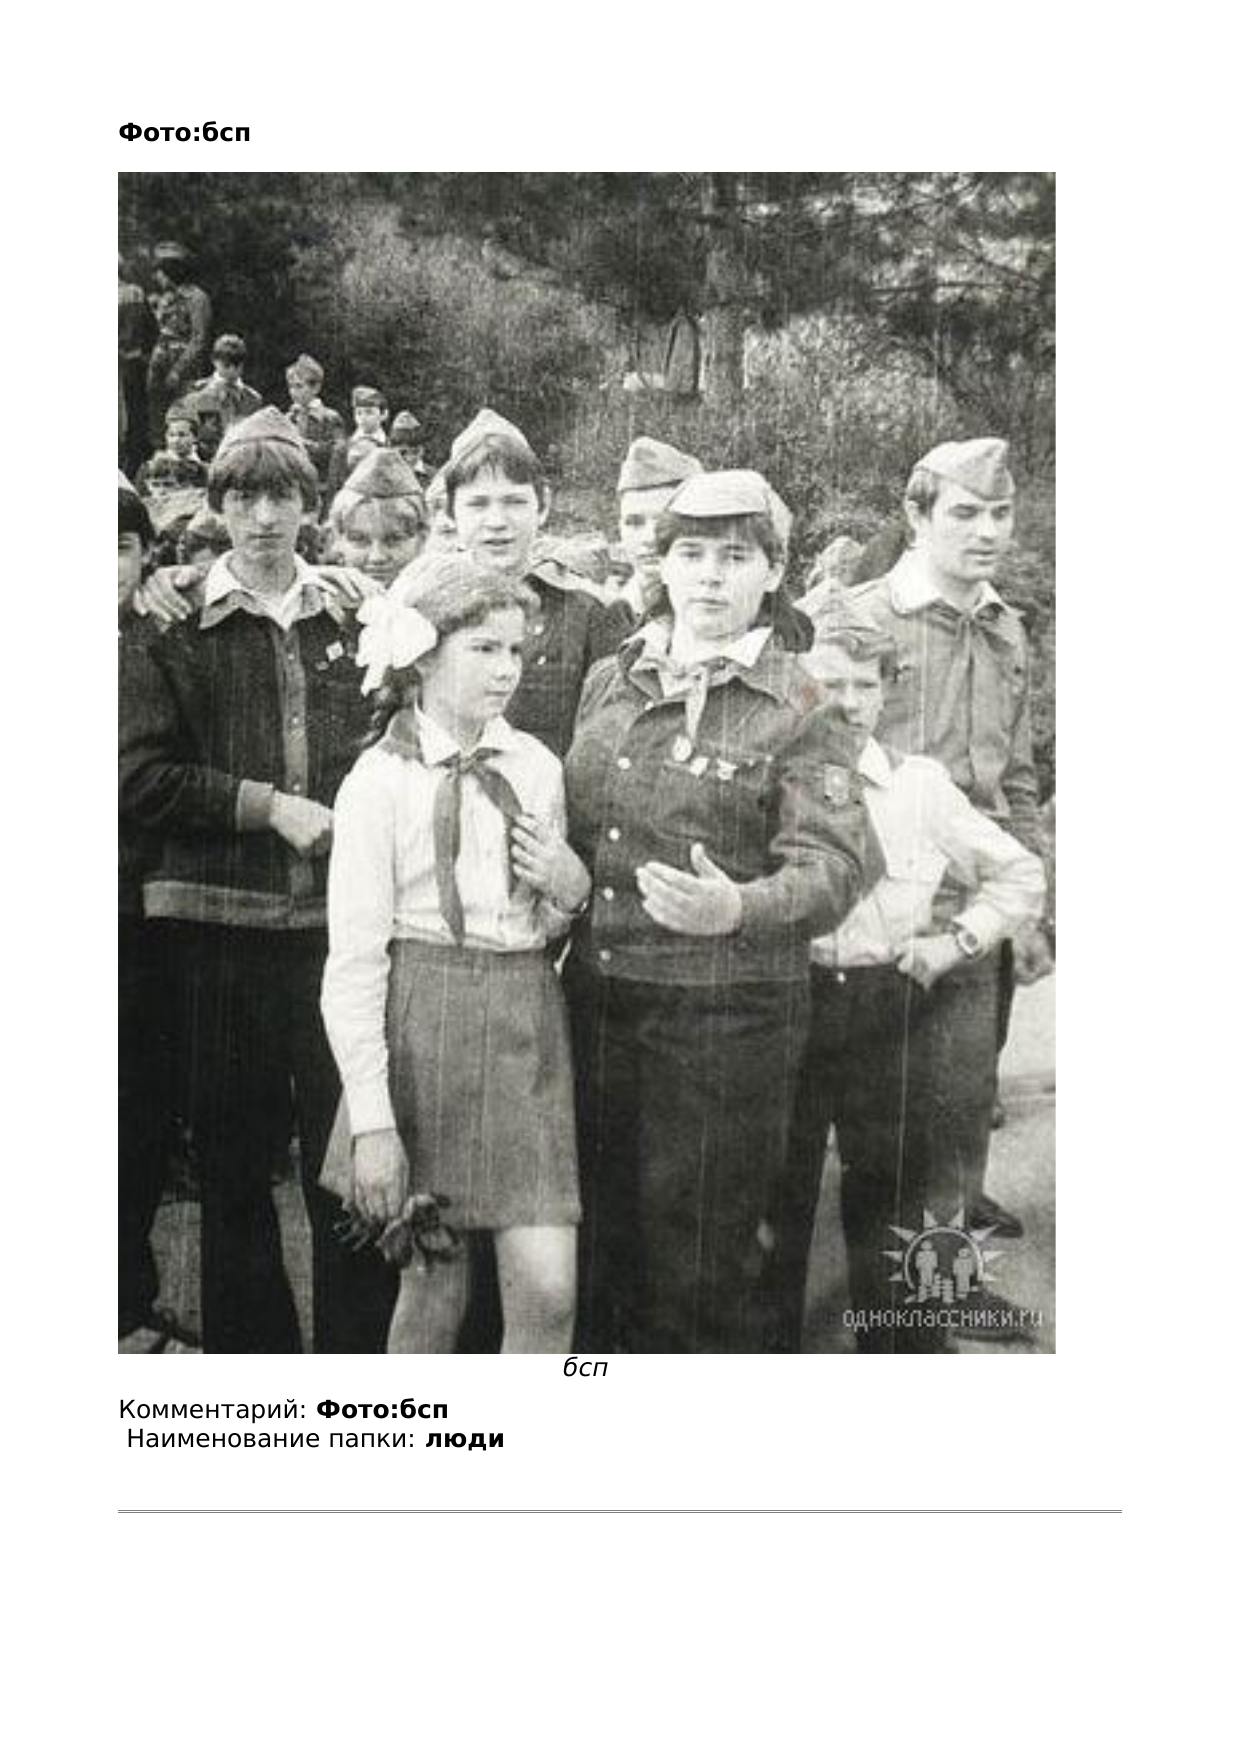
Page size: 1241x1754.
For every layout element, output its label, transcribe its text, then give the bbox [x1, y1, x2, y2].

text бсп [118, 1354, 1056, 1383]
subtitle Фото:бсп [118, 118, 1122, 147]
text Комментарий: Фото:бсп Наименование папки: люди [118, 1395, 1122, 1483]
picture [118, 172, 1056, 1354]
